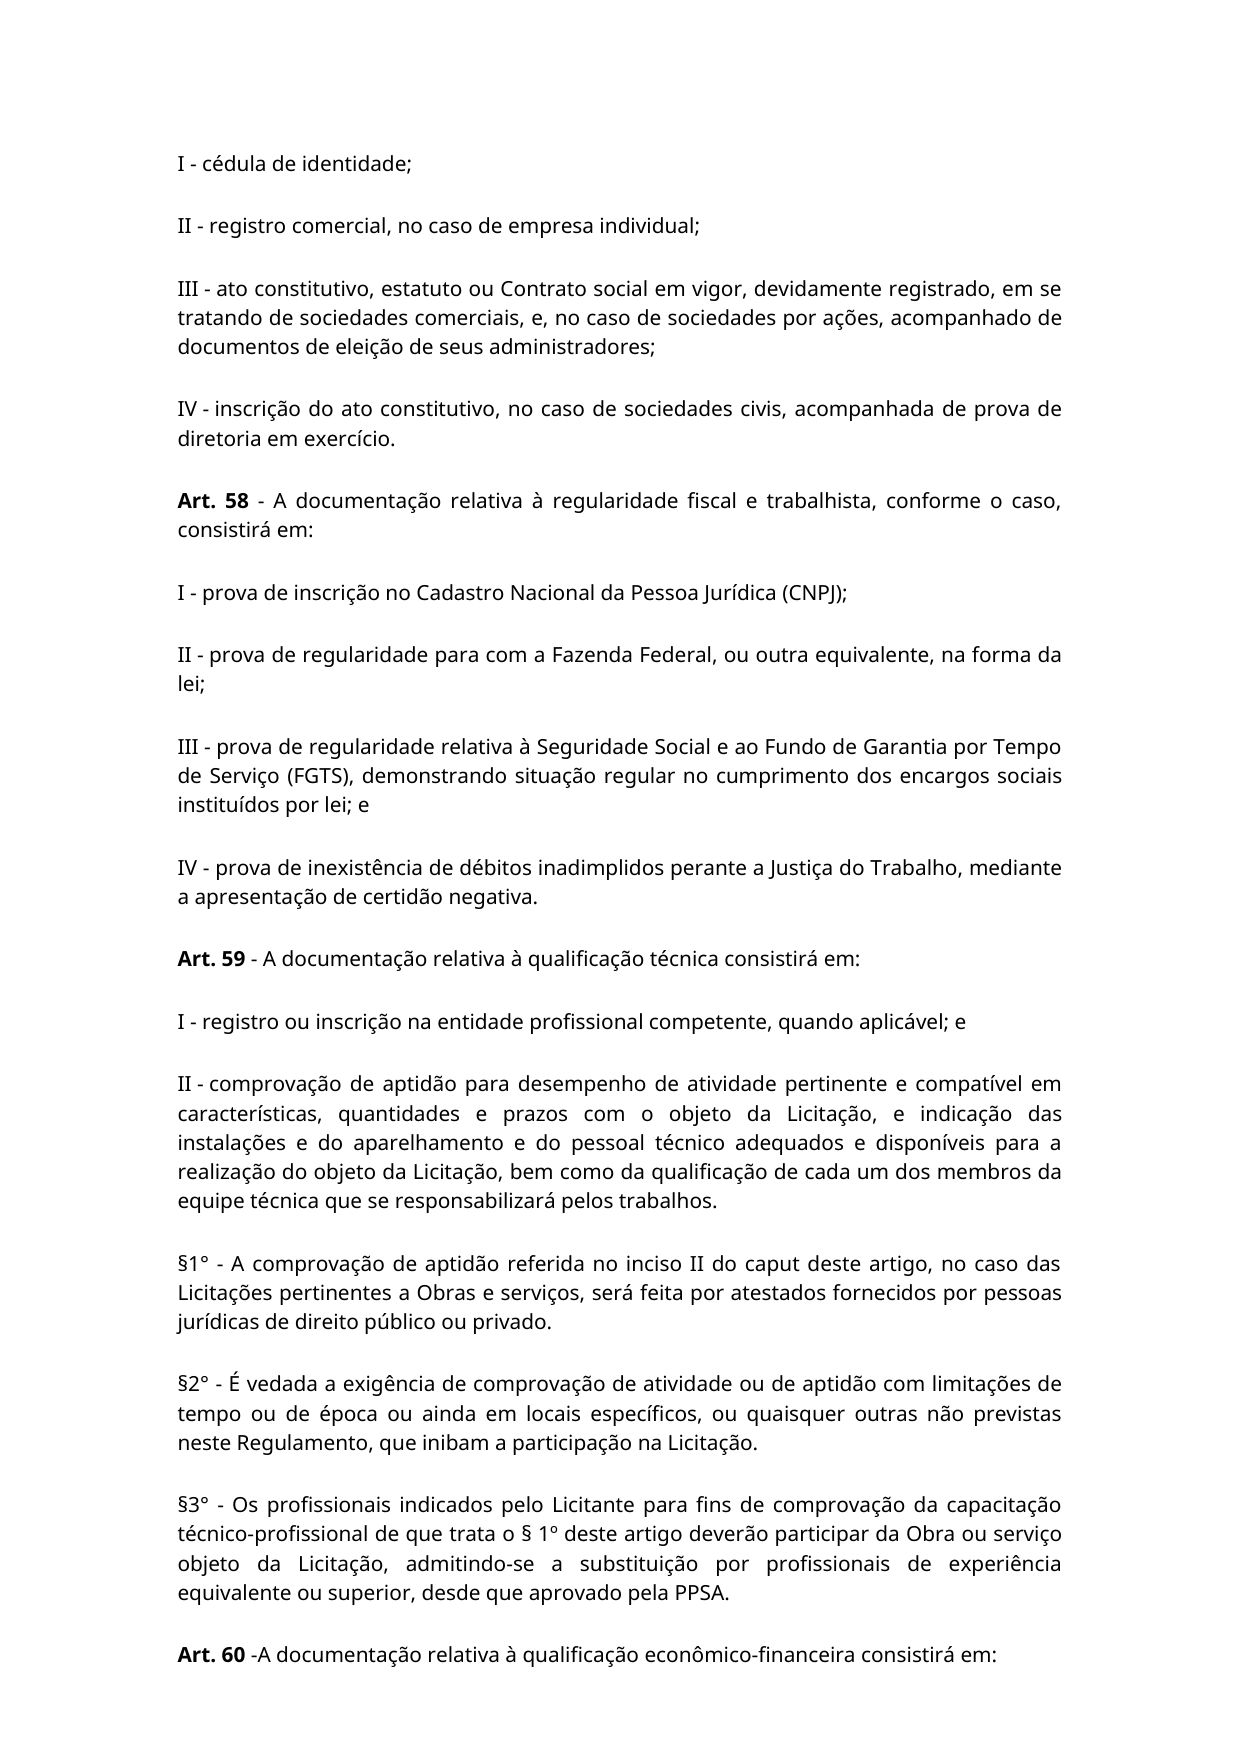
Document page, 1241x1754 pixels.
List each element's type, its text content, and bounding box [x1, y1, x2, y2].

text §3° - Os profissionais indicados pelo Licitante para fins de comprovação da capacitação técnico-profissional de que trata o § 1º deste artigo deverão participar da Obra ou serviço objeto da Licitação, admitindo-se a substituição por profissionais de experiência equivalente ou superior, desde que aprovado pela PPSA. [177, 1489, 1063, 1606]
text III - prova de regularidade relativa à Seguridade Social e ao Fundo de Garantia por Tempo de Serviço (FGTS), demonstrando situação regular no cumprimento dos encargos sociais instituídos por lei; e [177, 731, 1063, 818]
text II - comprovação de aptidão para desempenho de atividade pertinente e compatível em características, quantidades e prazos com o objeto da Licitação, e indicação das instalações e do aparelhamento e do pessoal técnico adequados e disponíveis para a realização do objeto da Licitação, bem como da qualificação de cada um dos membros da equipe técnica que se responsabilizará pelos trabalhos. [177, 1068, 1063, 1214]
text I - prova de inscrição no Cadastro Nacional da Pessoa Jurídica (CNPJ); [177, 577, 1063, 606]
text I - registro ou inscrição na entidade profissional competente, quando aplicável; e [177, 1006, 1063, 1035]
text II - prova de regularidade para com a Fazenda Federal, ou outra equivalente, na forma da lei; [177, 639, 1063, 698]
text Art. 59 - A documentação relativa à qualificação técnica consistirá em: [177, 943, 1063, 973]
text Art. 60 -A documentação relativa à qualificação econômico-financeira consistirá em: [177, 1639, 1063, 1668]
text I - cédula de identidade; [177, 148, 1063, 177]
text III - ato constitutivo, estatuto ou Contrato social em vigor, devidamente registrado, em se tratando de sociedades comerciais, e, no caso de sociedades por ações, acompanhado de documentos de eleição de seus administradores; [177, 273, 1063, 360]
text IV - prova de inexistência de débitos inadimplidos perante a Justiça do Trabalho, mediante a apresentação de certidão negativa. [177, 852, 1063, 910]
text IV - inscrição do ato constitutivo, no caso de sociedades civis, acompanhada de prova de diretoria em exercício. [177, 393, 1063, 452]
text §2° - É vedada a exigência de comprovação de atividade ou de aptidão com limitações de tempo ou de época ou ainda em locais específicos, ou quaisquer outras não previstas neste Regulamento, que inibam a participação na Licitação. [177, 1368, 1063, 1456]
text Art. 58 - A documentação relativa à regularidade fiscal e trabalhista, conforme o caso, consistirá em: [177, 485, 1063, 543]
text II - registro comercial, no caso de empresa individual; [177, 210, 1063, 239]
text §1° - A comprovação de aptidão referida no inciso II do caput deste artigo, no caso das Licitações pertinentes a Obras e serviços, será feita por atestados fornecidos por pessoas jurídicas de direito público ou privado. [177, 1248, 1063, 1335]
